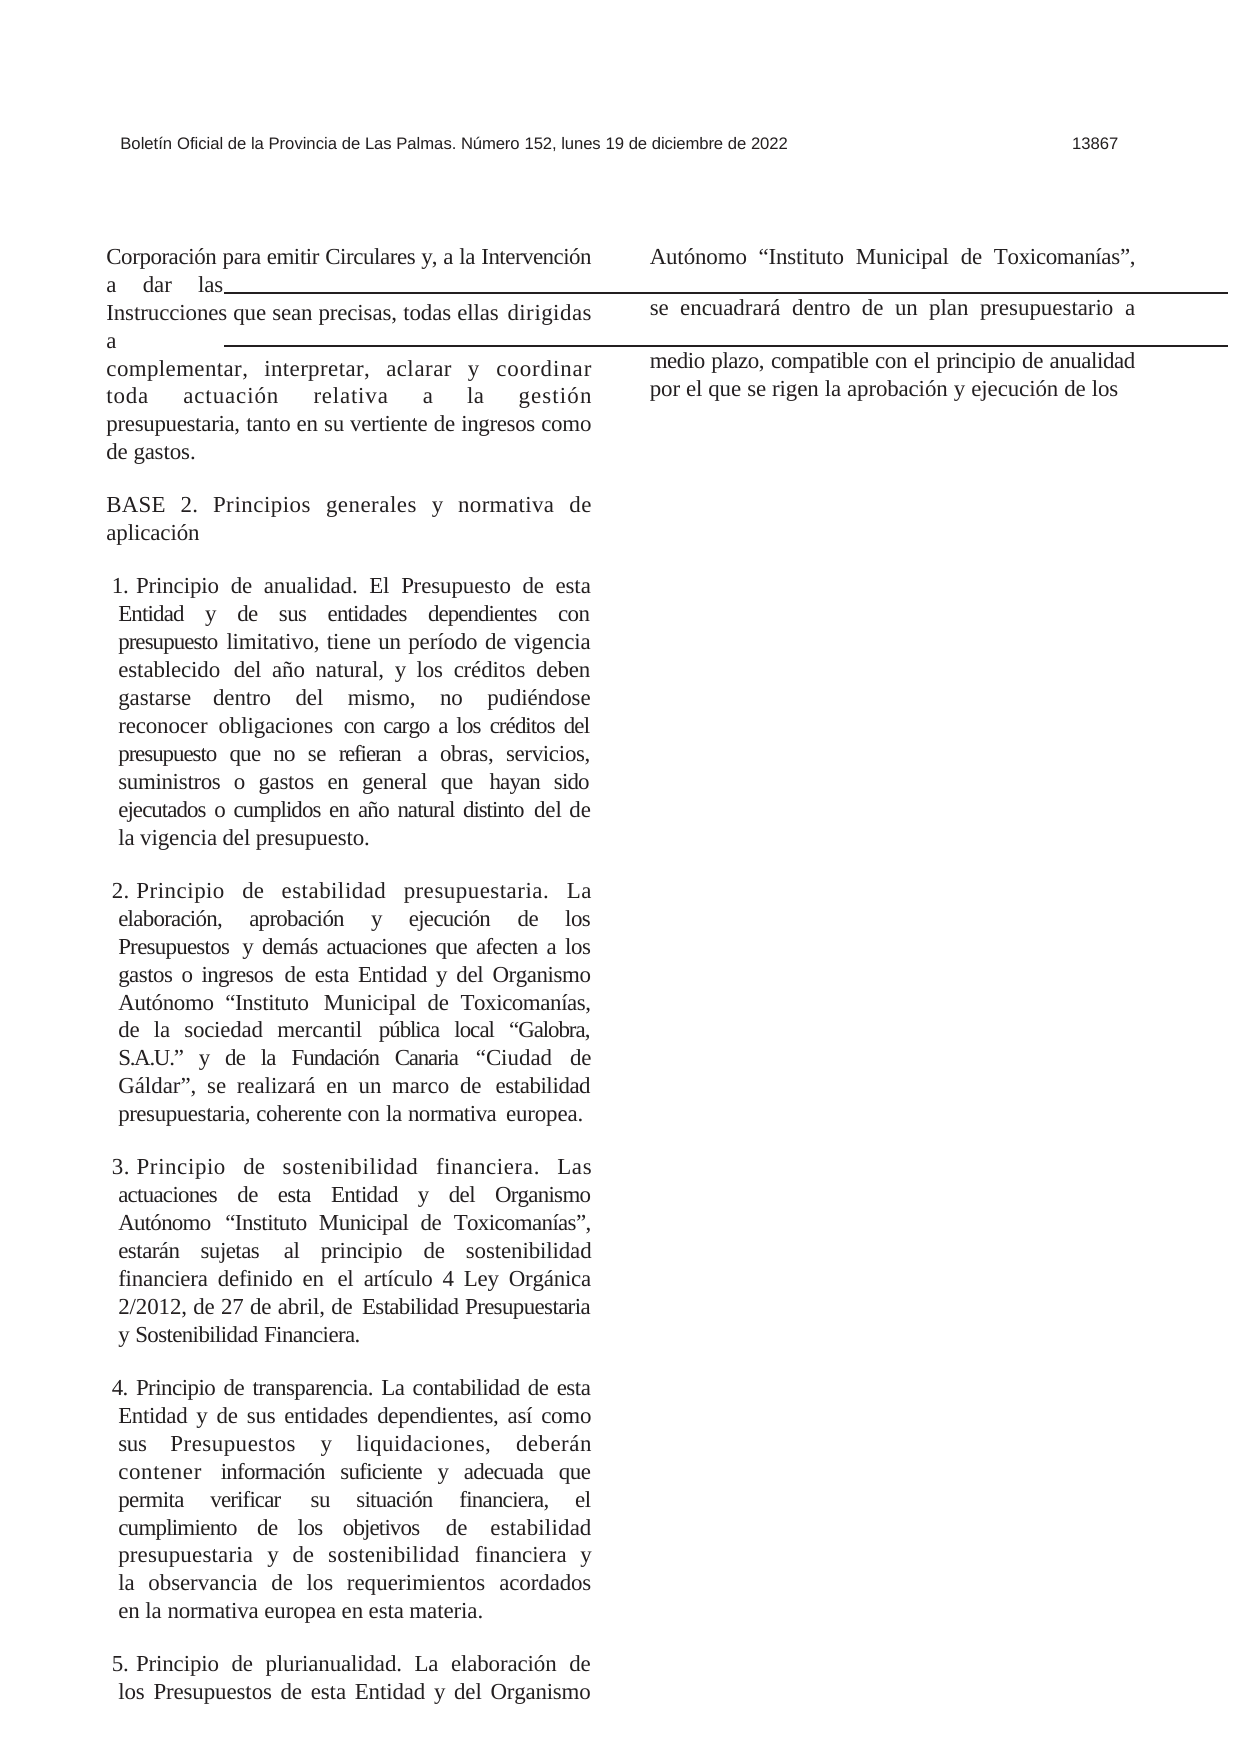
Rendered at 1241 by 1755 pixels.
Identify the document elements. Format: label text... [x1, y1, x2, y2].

list Principio de plurianualidad. La elaboración de los Presupuestos de esta Entidad y del Organismo [106, 1650, 591, 1705]
list Principio de anualidad. El Presupuesto de esta Entidad y de sus entidades dependientes con presupuesto limitativo, tiene un período de vigencia establecido del año natural, y los créditos deben gastarse dentro del mismo, no pudiéndose reconocer obligaciones con cargo a los créditos del presupuesto que no se refieran a obras, servicios, suministros o gastos en general que hayan sido ejecutados o cumplidos en año natural distinto del de la vigencia del presupuesto. [106, 572, 591, 850]
list se encuadrará dentro de un plan presupuestario a [638, 294, 1136, 345]
list Autónomo “Instituto Municipal de Toxicomanías”, [638, 243, 1136, 292]
list Principio de transparencia. La contabilidad de esta Entidad y de sus entidades dependientes, así como sus Presupuestos y liquidaciones, deberán contener información suficiente y adecuada que permita verificar su situación financiera, el cumplimiento de los objetivos de estabilidad presupuestaria y de sostenibilidad financiera y la observancia de los requerimientos acordados en la normativa europea en esta materia. [106, 1374, 591, 1624]
list Principio de sostenibilidad financiera. Las actuaciones de esta Entidad y del Organismo Autónomo “Instituto Municipal de Toxicomanías”, estarán sujetas al principio de sostenibilidad financiera definido en el artículo 4 Ley Orgánica 2/2012, de 27 de abril, de Estabilidad Presupuestaria y Sostenibilidad Financiera. [106, 1153, 592, 1347]
text BASE 2. Principios generales y normativa de aplicación [106, 491, 591, 546]
list Principio de estabilidad presupuestaria. La elaboración, aprobación y ejecución de los Presupuestos y demás actuaciones que afecten a los gastos o ingresos de esta Entidad y del Organismo Autónomo “Instituto Municipal de Toxicomanías, de la sociedad mercantil pública local “Galobra, S.A.U.” y de la Fundación Canaria “Ciudad de Gáldar”, se realizará en un marco de estabilidad presupuestaria, coherente con la normativa europea. [106, 877, 591, 1127]
list medio plazo, compatible con el principio de anualidad por el que se rigen la aprobación y ejecución de los [638, 347, 1136, 402]
text Corporación para emitir Circulares y, a la Intervención a dar las Instrucciones que sean precisas, todas ellas dirigidas a complementar, interpretar, aclarar y coordinar toda actuación relativa a la gestión presupuestaria, tanto en su vertiente de ingresos como de gastos. [106, 243, 592, 465]
